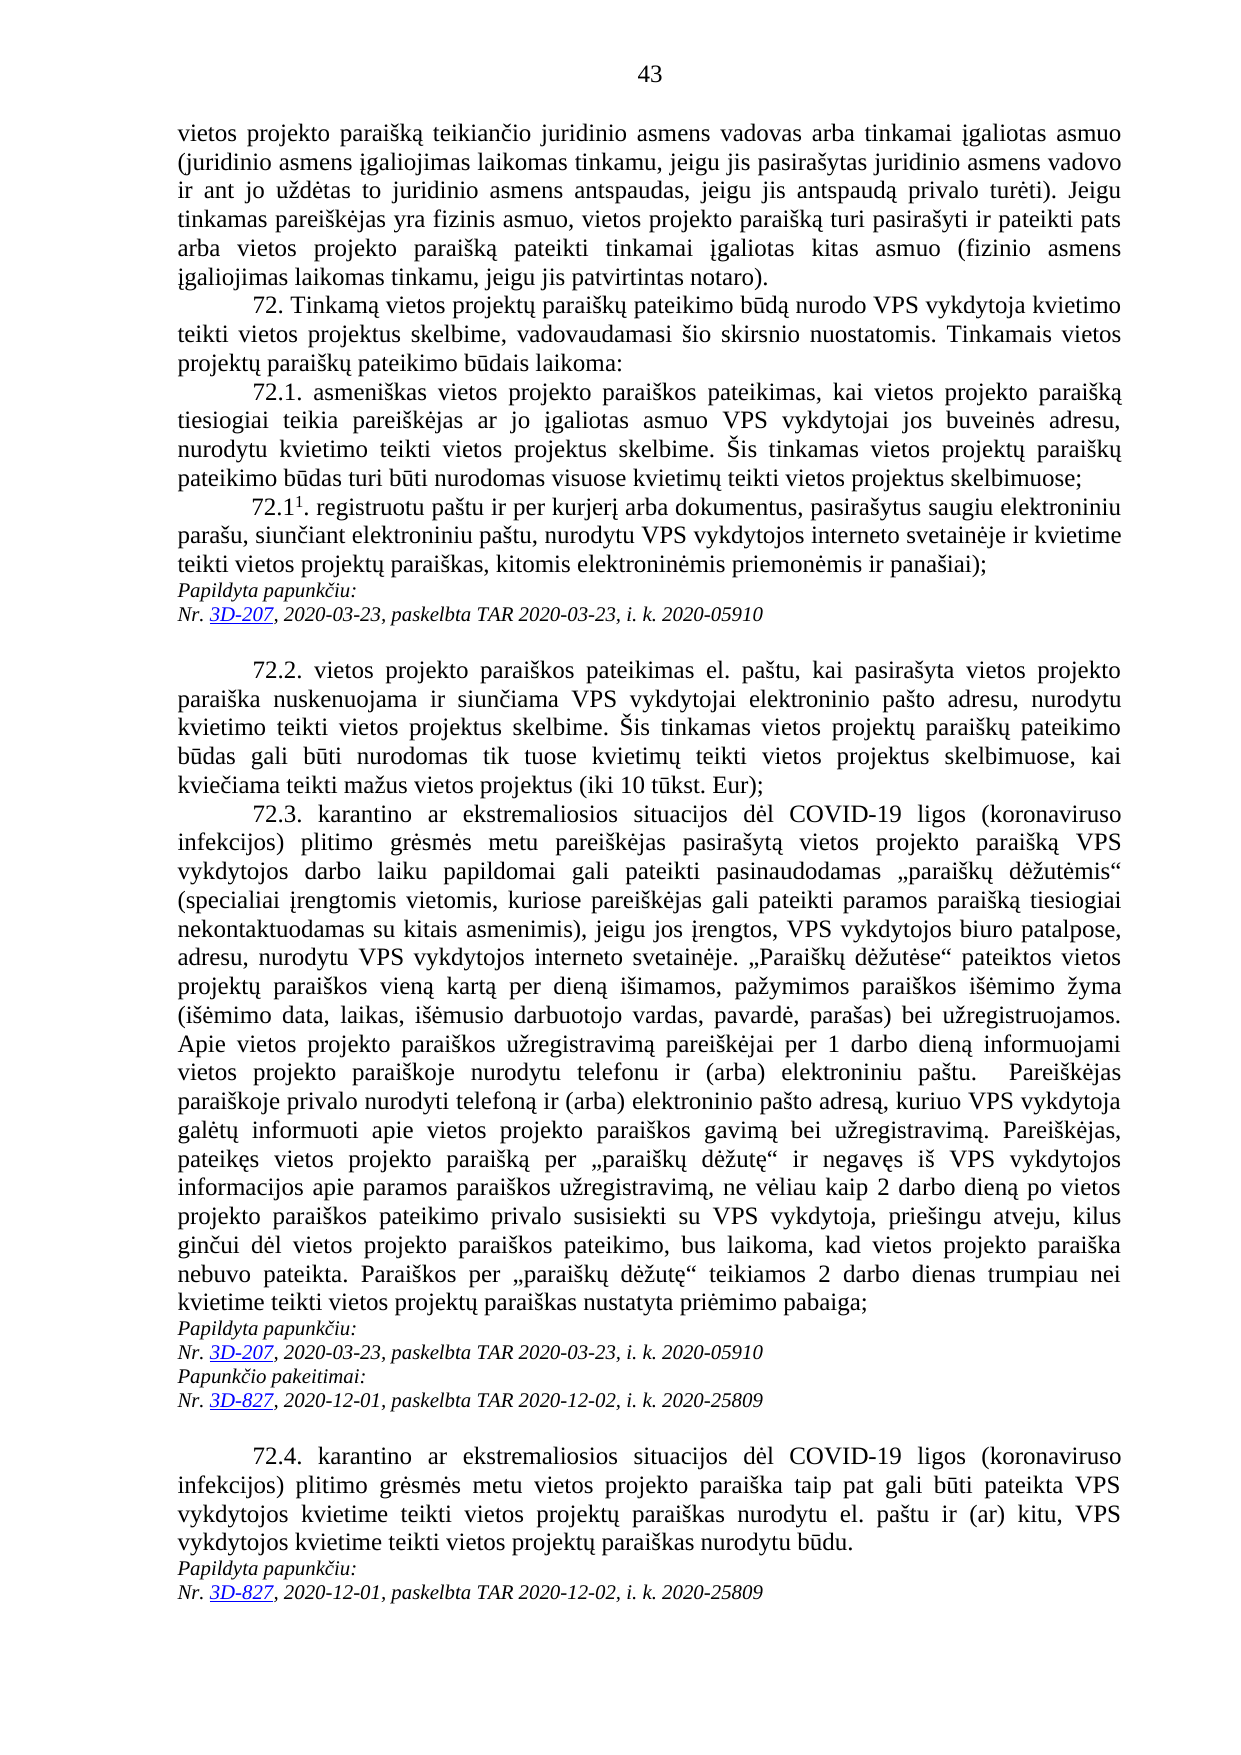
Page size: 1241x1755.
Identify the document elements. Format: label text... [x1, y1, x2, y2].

text 72.4. karantino ar ekstremaliosios situacijos dėl COVID-19 ligos (koronaviruso infekcijos) plitimo grėsmės metu vietos projekto paraiška taip pat gali būti pateikta VPS vykdytojos kvietime teikti vietos projektų paraiškas nurodytu el. paštu ir (ar) kitu, VPS vykdytojos kvietime teikti vietos projektų paraiškas nurodytu būdu. [177, 1441, 1122, 1556]
text 72.2. vietos projekto paraiškos pateikimas el. paštu, kai pasirašyta vietos projekto paraiška nuskenuojama ir siunčiama VPS vykdytojai elektroninio pašto adresu, nurodytu kvietimo teikti vietos projektus skelbime. Šis tinkamas vietos projektų paraiškų pateikimo būdas gali būti nurodomas tik tuose kvietimų teikti vietos projektus skelbimuose, kai kviečiama teikti mažus vietos projektus (iki 10 tūkst. Eur); [177, 655, 1122, 799]
text Papunkčio pakeitimai: [177, 1364, 1122, 1388]
text Papildyta papunkčiu: [177, 1316, 1122, 1340]
text Nr. 3D-207, 2020-03-23, paskelbta TAR 2020-03-23, i. k. 2020-05910 [177, 1340, 1122, 1364]
text 72.1. asmeniškas vietos projekto paraiškos pateikimas, kai vietos projekto paraišką tiesiogiai teikia pareiškėjas ar jo įgaliotas asmuo VPS vykdytojai jos buveinės adresu, nurodytu kvietimo teikti vietos projektus skelbime. Šis tinkamas vietos projektų paraiškų pateikimo būdas turi būti nurodomas visuose kvietimų teikti vietos projektus skelbimuose; [177, 377, 1122, 492]
text Nr. 3D-827, 2020-12-01, paskelbta TAR 2020-12-02, i. k. 2020-25809 [177, 1580, 1122, 1604]
text 72. Tinkamą vietos projektų paraiškų pateikimo būdą nurodo VPS vykdytoja kvietimo teikti vietos projektus skelbime, vadovaudamasi šio skirsnio nuostatomis. Tinkamais vietos projektų paraiškų pateikimo būdais laikoma: [177, 291, 1122, 377]
text 72.3. karantino ar ekstremaliosios situacijos dėl COVID-19 ligos (koronaviruso infekcijos) plitimo grėsmės metu pareiškėjas pasirašytą vietos projekto paraišką VPS vykdytojos darbo laiku papildomai gali pateikti pasinaudodamas „paraiškų dėžutėmis“ (specialiai įrengtomis vietomis, kuriose pareiškėjas gali pateikti paramos paraišką tiesiogiai nekontaktuodamas su kitais asmenimis), jeigu jos įrengtos, VPS vykdytojos biuro patalpose, adresu, nurodytu VPS vykdytojos interneto svetainėje. „Paraiškų dėžutėse“ pateiktos vietos projektų paraiškos vieną kartą per dieną išimamos, pažymimos paraiškos išėmimo žyma (išėmimo data, laikas, išėmusio darbuotojo vardas, pavardė, parašas) bei užregistruojamos. Apie vietos projekto paraiškos užregistravimą pareiškėjai per 1 darbo dieną informuojami vietos projekto paraiškoje nurodytu telefonu ir (arba) elektroniniu paštu. Pareiškėjas paraiškoje privalo nurodyti telefoną ir (arba) elektroninio pašto adresą, kuriuo VPS vykdytoja galėtų informuoti apie vietos projekto paraiškos gavimą bei užregistravimą. Pareiškėjas, pateikęs vietos projekto paraišką per „paraiškų dėžutę“ ir negavęs iš VPS vykdytojos informacijos apie paramos paraiškos užregistravimą, ne vėliau kaip 2 darbo dieną po vietos projekto paraiškos pateikimo privalo susisiekti su VPS vykdytoja, priešingu atveju, kilus ginčui dėl vietos projekto paraiškos pateikimo, bus laikoma, kad vietos projekto paraiška nebuvo pateikta. Paraiškos per „paraiškų dėžutę“ teikiamos 2 darbo dienas trumpiau nei kvietime teikti vietos projektų paraiškas nustatyta priėmimo pabaiga; [177, 799, 1122, 1316]
text Papildyta papunkčiu: [177, 1556, 1122, 1580]
text vietos projekto paraišką teikiančio juridinio asmens vadovas arba tinkamai įgaliotas asmuo (juridinio asmens įgaliojimas laikomas tinkamu, jeigu jis pasirašytas juridinio asmens vadovo ir ant jo uždėtas to juridinio asmens antspaudas, jeigu jis antspaudą privalo turėti). Jeigu tinkamas pareiškėjas yra fizinis asmuo, vietos projekto paraišką turi pasirašyti ir pateikti pats arba vietos projekto paraišką pateikti tinkamai įgaliotas kitas asmuo (fizinio asmens įgaliojimas laikomas tinkamu, jeigu jis patvirtintas notaro). [177, 118, 1122, 291]
text Nr. 3D-827, 2020-12-01, paskelbta TAR 2020-12-02, i. k. 2020-25809 [177, 1388, 1122, 1412]
text Papildyta papunkčiu: [177, 578, 1122, 602]
text 72.11. registruotu paštu ir per kurjerį arba dokumentus, pasirašytus saugiu elektroniniu parašu, siunčiant elektroniniu paštu, nurodytu VPS vykdytojos interneto svetainėje ir kvietime teikti vietos projektų paraiškas, kitomis elektroninėmis priemonėmis ir panašiai); [177, 492, 1122, 578]
text Nr. 3D-207, 2020-03-23, paskelbta TAR 2020-03-23, i. k. 2020-05910 [177, 602, 1122, 626]
